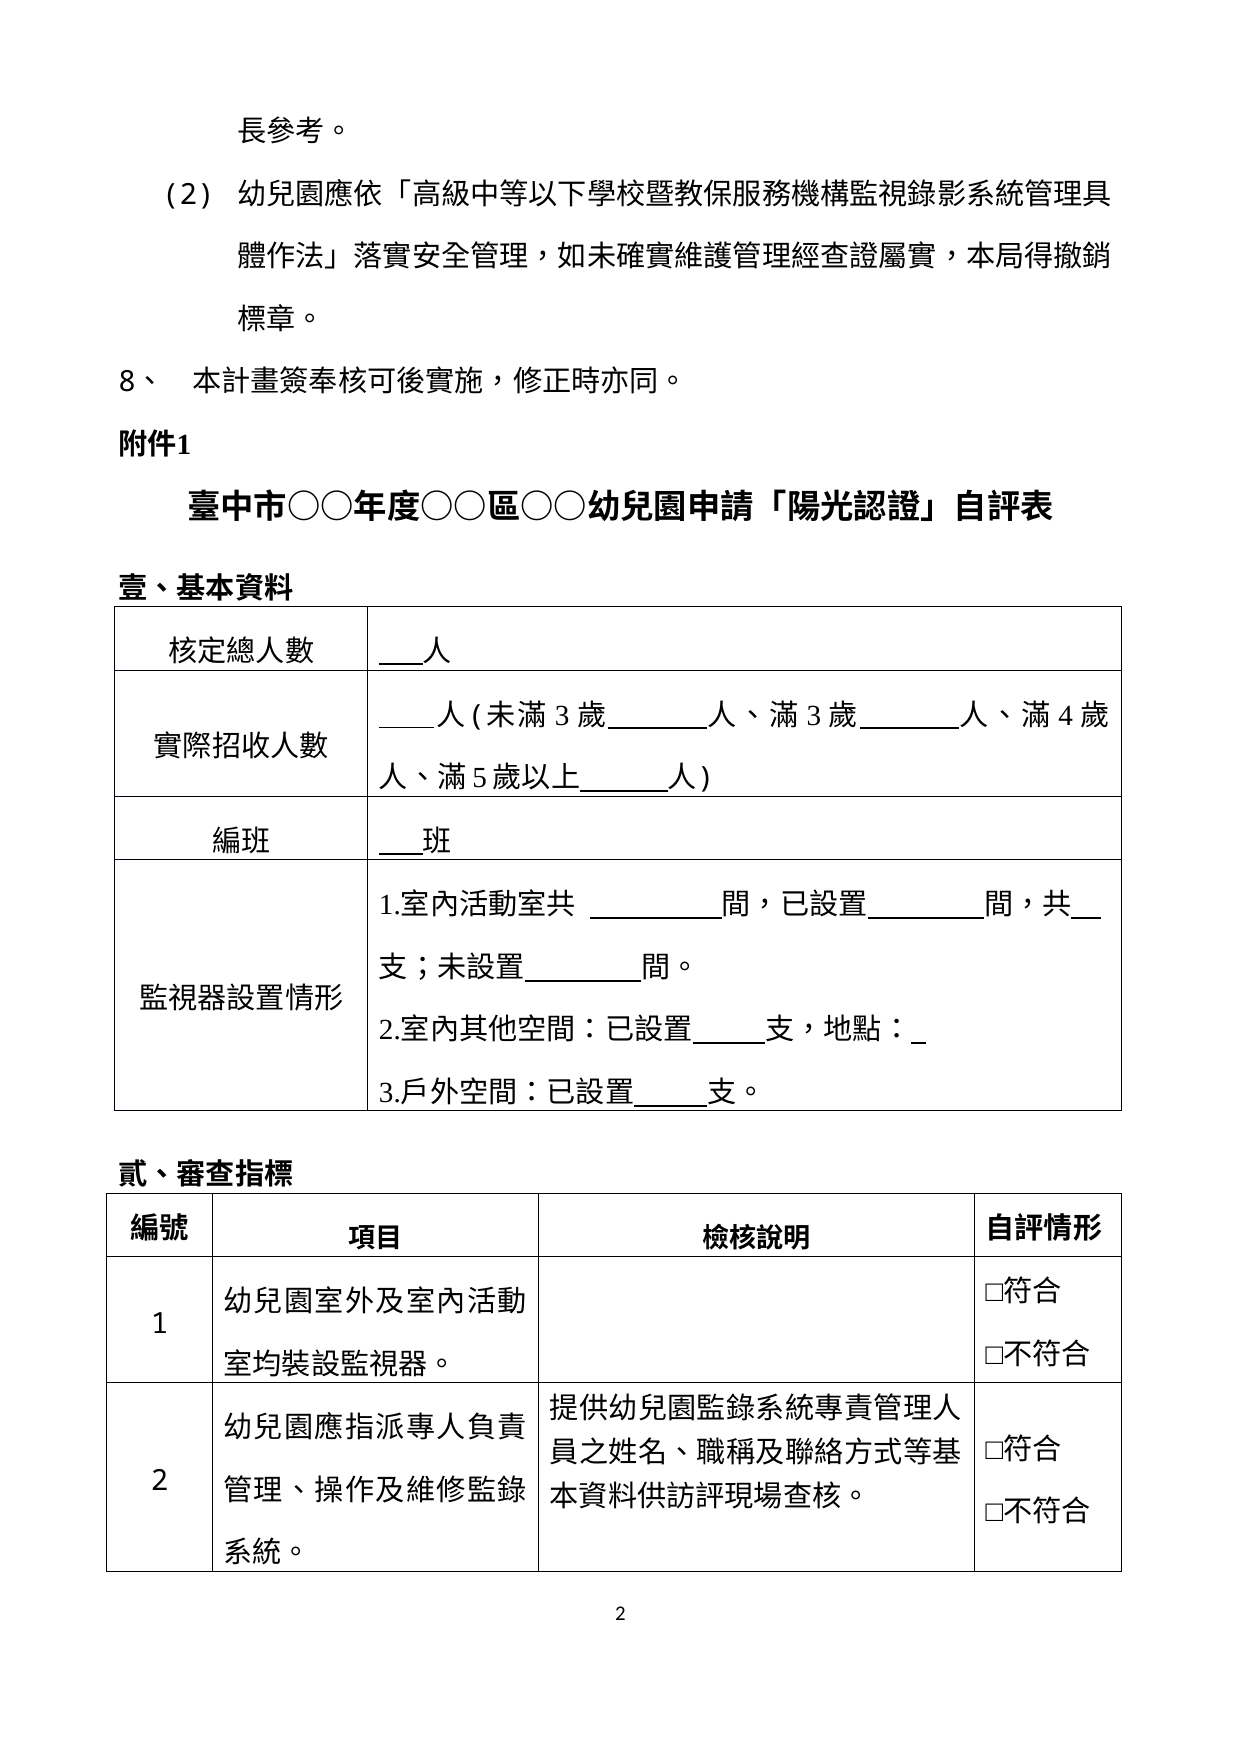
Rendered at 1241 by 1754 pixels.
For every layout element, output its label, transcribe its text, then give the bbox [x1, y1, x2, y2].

table_header 編號 [107, 1194, 212, 1256]
text 貳、審查指標 [118, 1130, 1122, 1193]
list 本計畫簽奉核可後實施，修正時亦同。 [118, 337, 1122, 400]
table_cell [539, 1257, 974, 1382]
list 長參考。 [162, 87, 1122, 150]
table_cell □符合 □不符合 [975, 1383, 1121, 1571]
table_cell 1 [107, 1257, 212, 1382]
table_cell 幼兒園應指派專人負責管理、操作及維修監錄系統。 [213, 1383, 538, 1571]
table_header 核定總人數 [115, 607, 367, 670]
list 幼兒園應依「高級中等以下學校暨教保服務機構監視錄影系統管理具體作法」落實安全管理，如未確實維護管理經查證屬實，本局得撤銷標章。 [162, 150, 1122, 337]
table_header 人 [368, 607, 1121, 670]
table_cell 幼兒園室外及室內活動室均裝設監視器。 [213, 1257, 538, 1382]
table_cell □符合 □不符合 [975, 1257, 1121, 1382]
table_header 項目 [213, 1194, 538, 1256]
table_cell 監視器設置情形 [115, 860, 367, 1110]
table_cell 班 [368, 797, 1121, 859]
table_cell 人(未滿3歲 人、滿3歲 人、滿4歲 人、滿5歲以上 人) [368, 671, 1121, 796]
table_cell 提供幼兒園監錄系統專責管理人員之姓名、職稱及聯絡方式等基本資料供訪評現場查核。 [539, 1383, 974, 1571]
table_header 檢核說明 [539, 1194, 974, 1256]
text 附件1 [118, 400, 1122, 462]
text 壹、基本資料 [118, 544, 1122, 606]
table_cell 1.室內活動室共 間，已設置 間，共 支；未設置 間。 2.室內其他空間：已設置 支，地點： 3.戶外空間：已設置 支。 [368, 860, 1121, 1110]
table_cell 2 [107, 1383, 212, 1571]
text 臺中市○○年度○○區○○幼兒園申請「陽光認證」自評表 [118, 462, 1122, 525]
table_cell 編班 [115, 797, 367, 859]
table_header 自評情形 [975, 1194, 1121, 1256]
table_cell 實際招收人數 [115, 671, 367, 796]
